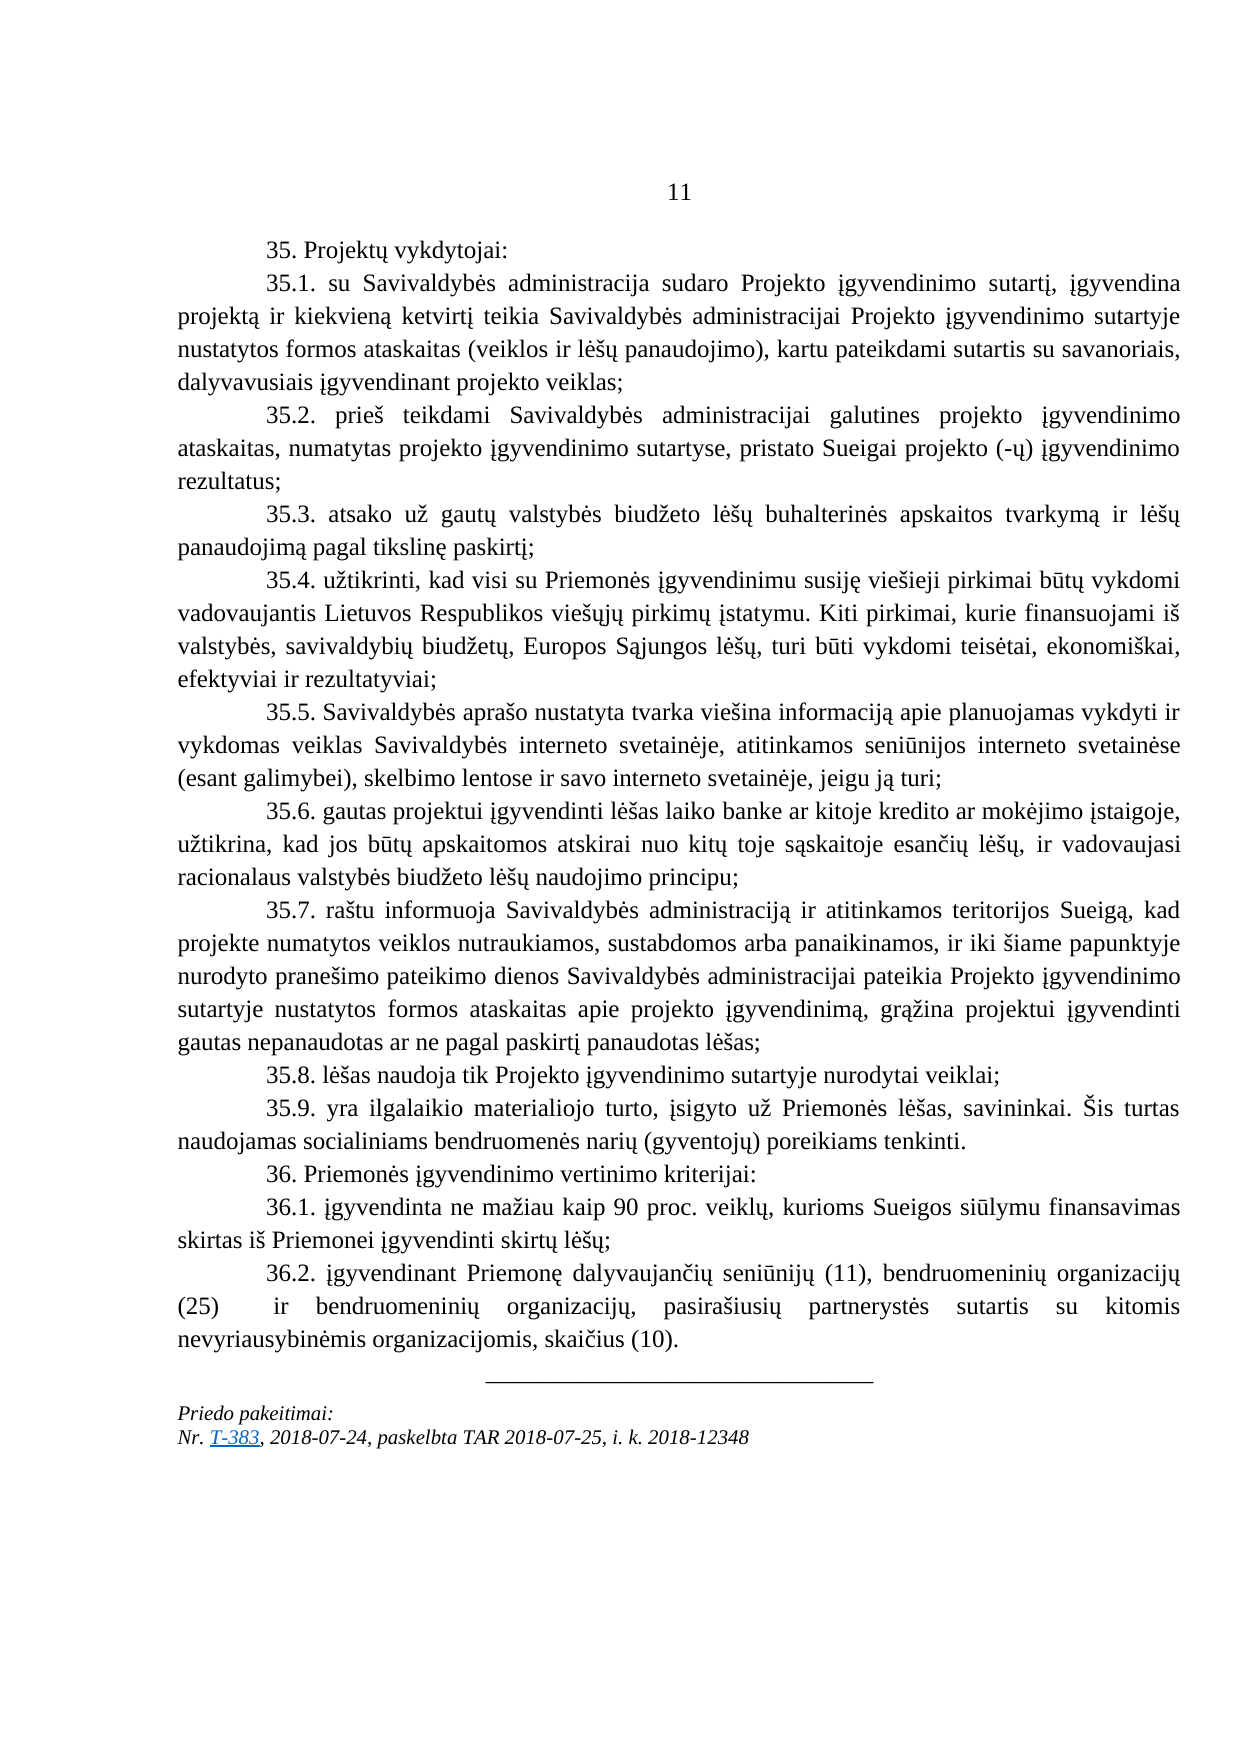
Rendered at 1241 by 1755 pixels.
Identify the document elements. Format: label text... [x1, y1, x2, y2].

text _______________________________ [177, 1357, 1181, 1386]
text 35.5. Savivaldybės aprašo nustatyta tvarka viešina informaciją apie planuojamas vykdyti ir vykdomas veiklas Savivaldybės interneto svetainėje, atitinkamos seniūnijos interneto svetainėse (esant galimybei), skelbimo lentose ir savo interneto svetainėje, jeigu ją turi; [177, 697, 1181, 792]
text 36.1. įgyvendinta ne mažiau kaip 90 proc. veiklų, kurioms Sueigos siūlymu finansavimas skirtas iš Priemonei įgyvendinti skirtų lėšų; [177, 1192, 1181, 1254]
text 35.7. raštu informuoja Savivaldybės administraciją ir atitinkamos teritorijos Sueigą, kad projekte numatytos veiklos nutraukiamos, sustabdomos arba panaikinamos, ir iki šiame papunktyje nurodyto pranešimo pateikimo dienos Savivaldybės administracijai pateikia Projekto įgyvendinimo sutartyje nustatytos formos ataskaitas apie projekto įgyvendinimą, grąžina projektui įgyvendinti gautas nepanaudotas ar ne pagal paskirtį panaudotas lėšas; [177, 895, 1181, 1056]
text 36.2. įgyvendinant Priemonę dalyvaujančių seniūnijų (11), bendruomeninių organizacijų (25) ir bendruomeninių organizacijų, pasirašiusių partnerystės sutartis su kitomis nevyriausybinėmis organizacijomis, skaičius (10). [177, 1258, 1181, 1353]
text 35.1. su Savivaldybės administracija sudaro Projekto įgyvendinimo sutartį, įgyvendina projektą ir kiekvieną ketvirtį teikia Savivaldybės administracijai Projekto įgyvendinimo sutartyje nustatytos formos ataskaitas (veiklos ir lėšų panaudojimo), kartu pateikdami sutartis su savanoriais, dalyvavusiais įgyvendinant projekto veiklas; [177, 268, 1181, 396]
text Priedo pakeitimai: [177, 1401, 1181, 1424]
text Nr. T-383, 2018-07-24, paskelbta TAR 2018-07-25, i. k. 2018-12348 [177, 1424, 1181, 1449]
text 35.4. užtikrinti, kad visi su Priemonės įgyvendinimu susiję viešieji pirkimai būtų vykdomi vadovaujantis Lietuvos Respublikos viešųjų pirkimų įstatymu. Kiti pirkimai, kurie finansuojami iš valstybės, savivaldybių biudžetų, Europos Sąjungos lėšų, turi būti vykdomi teisėtai, ekonomiškai, efektyviai ir rezultatyviai; [177, 565, 1181, 693]
text 35.9. yra ilgalaikio materialiojo turto, įsigyto už Priemonės lėšas, savininkai. Šis turtas naudojamas socialiniams bendruomenės narių (gyventojų) poreikiams tenkinti. [177, 1093, 1181, 1155]
text 35.2. prieš teikdami Savivaldybės administracijai galutines projekto įgyvendinimo ataskaitas, numatytas projekto įgyvendinimo sutartyse, pristato Sueigai projekto (-ų) įgyvendinimo rezultatus; [177, 400, 1181, 494]
text 35.6. gautas projektui įgyvendinti lėšas laiko banke ar kitoje kredito ar mokėjimo įstaigoje, užtikrina, kad jos būtų apskaitomos atskirai nuo kitų toje sąskaitoje esančių lėšų, ir vadovaujasi racionalaus valstybės biudžeto lėšų naudojimo principu; [177, 796, 1181, 891]
text 35.8. lėšas naudoja tik Projekto įgyvendinimo sutartyje nurodytai veiklai; [177, 1060, 1181, 1089]
text 36. Priemonės įgyvendinimo vertinimo kriterijai: [177, 1159, 1181, 1188]
text 35. Projektų vykdytojai: [177, 235, 1181, 263]
text 35.3. atsako už gautų valstybės biudžeto lėšų buhalterinės apskaitos tvarkymą ir lėšų panaudojimą pagal tikslinę paskirtį; [177, 499, 1181, 561]
